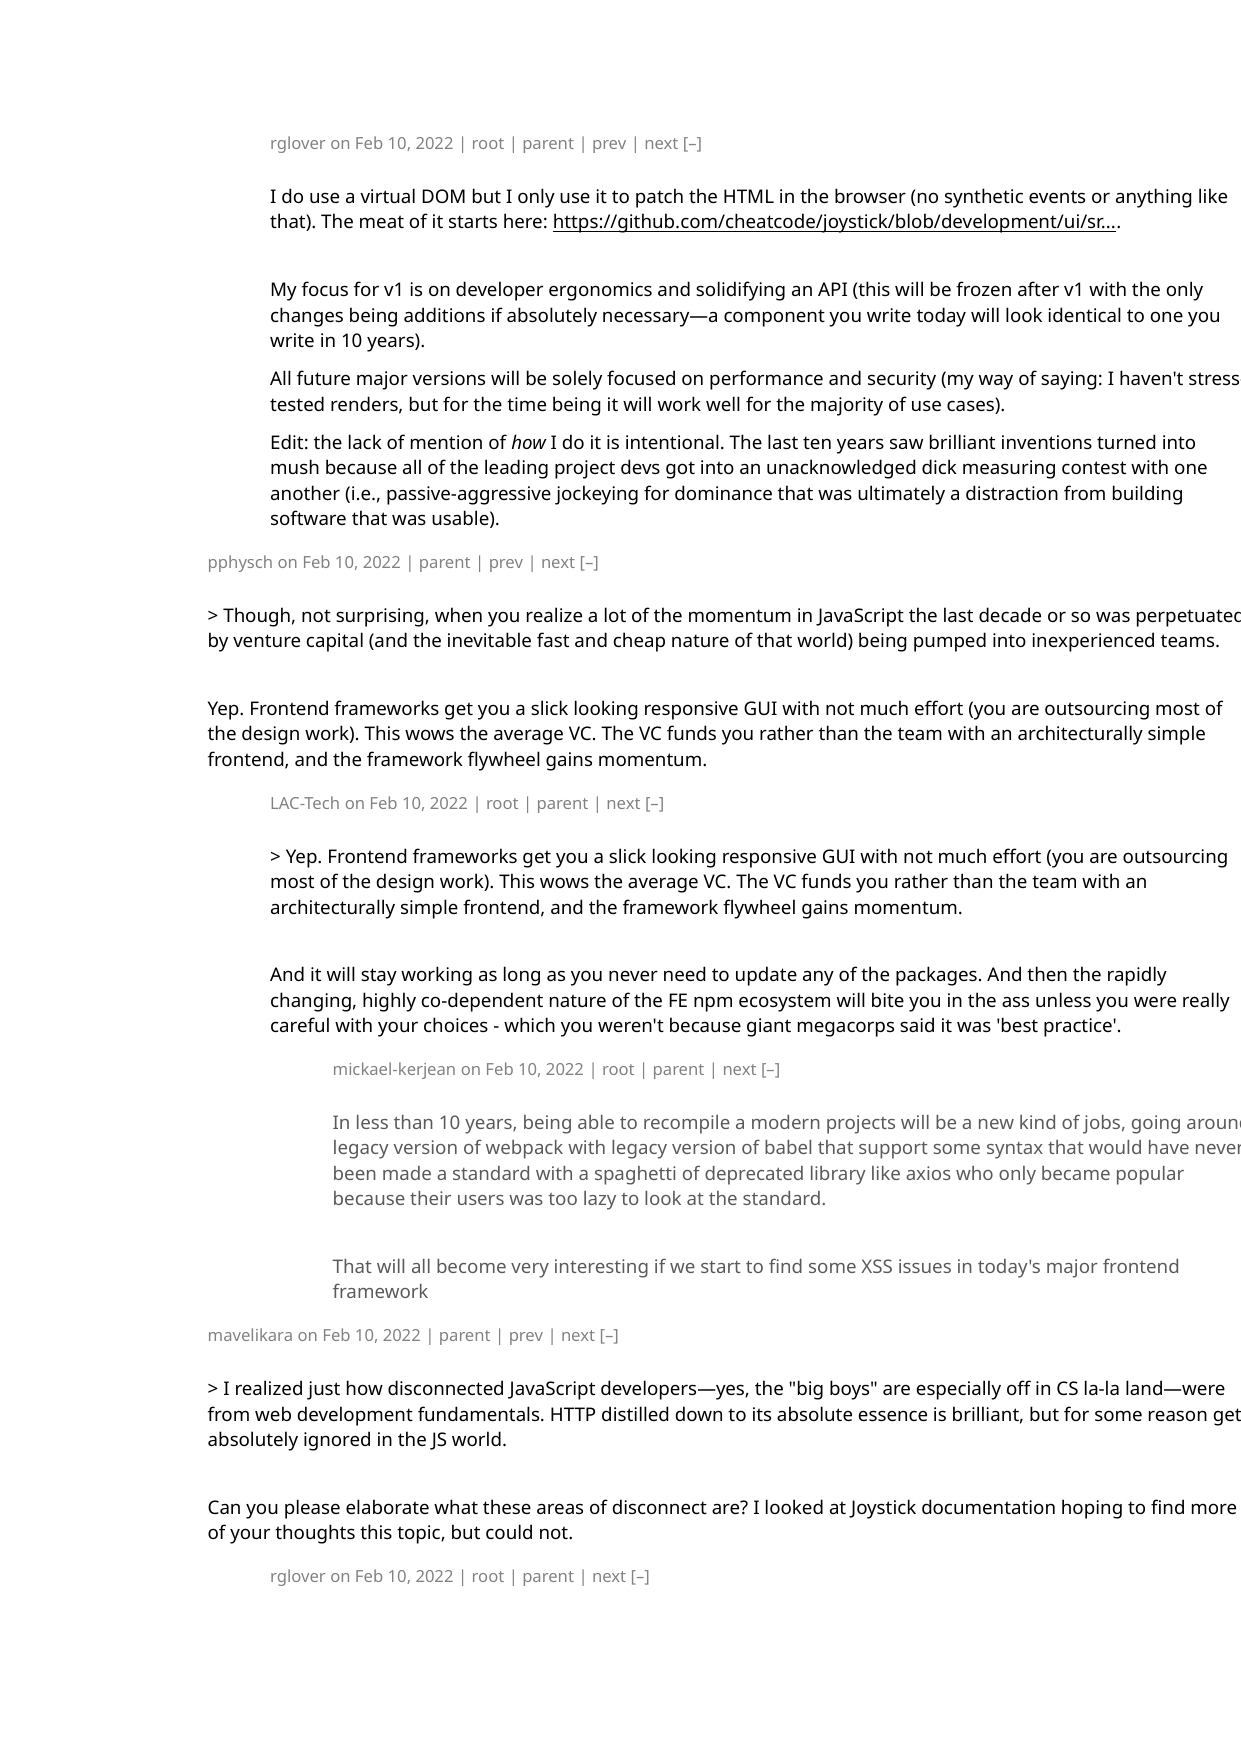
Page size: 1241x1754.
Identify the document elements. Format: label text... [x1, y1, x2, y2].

table_header [121, 545, 192, 775]
table_cell [118, 1310, 1240, 1551]
table_header mickael-kerjean on Feb 10, 2022 | root | parent | next [–] In less than 10 years, being able to recompile a modern projects will be a new kind of jobs, going around legacy version of webpack with legacy version of babel that support some syntax that would have never been made a standard with a spaghetti of deprecated library like axios who only became popular because their users was too lazy to look at the standard. That will all become very interesting if we start to find some XSS issues in today's major frontend framework [330, 1052, 1240, 1307]
table_header rglover on Feb 10, 2022 | root | parent | prev | next [–] I do use a virtual DOM but I only use it to patch the HTML in the browser (no synthetic events or anything like that). The meat of it starts here: https://github.com/cheatcode/joystick/blob/development/ui/sr.... My focus for v1 is on developer ergonomics and solidifying an API (this will be frozen after v1 with the only changes being additions if absolutely necessary—a component you write today will look identical to one you write in 10 years). All future major versions will be solely focused on performance and security (my way of saying: I haven't stress-tested renders, but for the time being it will work well for the majority of use cases). Edit: the lack of mention of how I do it is intentional. The last ten years saw brilliant inventions turned into mush because all of the leading project devs got into an unacknowledged dick measuring contest with one another (i.e., passive-aggressive jockeying for dominance that was ultimately a distraction from building software that was usable). [267, 126, 1240, 534]
table_header [121, 1559, 255, 1619]
table_cell [118, 537, 1240, 778]
table_cell [118, 1044, 1240, 1310]
table_header [318, 1052, 329, 1307]
table_header LAC-Tech on Feb 10, 2022 | root | parent | next [–] > Yep. Frontend frameworks get you a slick looking responsive GUI with not much effort (you are outsourcing most of the design work). This wows the average VC. The VC funds you rather than the team with an architecturally simple frontend, and the framework flywheel gains momentum. And it will stay working as long as you never need to update any of the packages. And then the rapidly changing, highly co-dependent nature of the FE npm ecosystem will bite you in the ass unless you were really careful with your choices - which you weren't because giant megacorps said it was 'best practice'. [267, 785, 1240, 1041]
table_header mavelikara on Feb 10, 2022 | parent | prev | next [–] > I realized just how disconnected JavaScript developers—yes, the "big boys" are especially off in CS la-la land—were from web development fundamentals. HTTP distilled down to its absolute essence is brilliant, but for some reason gets absolutely ignored in the JS world. Can you please elaborate what these areas of disconnect are? I looked at Joystick documentation hoping to find more of your thoughts this topic, but could not. [205, 1318, 1240, 1548]
table_cell [118, 1551, 1240, 1622]
table_header [255, 785, 267, 1041]
table_header [255, 1559, 267, 1619]
table_header [193, 545, 204, 775]
table_header rglover on Feb 10, 2022 | root | parent | next [–] I've tried writing a response to you a few times but realizing how complex it is—the real answer to your question is worthy of a long blog post. The core problem is the blurring of the lines between a framework and the underlying technologies of the web (HTML, CSS, and JavaScript). To me, it seemed like a lot of unnecessary complexity was being added just to achieve the common goal of rendering some HTML, styling it with CSS, and making it interactive with JavaScript (what I refer to in conversation as a "need to look smart" or "justify having a CS degree"). For example, introducing a new syntax/language like JSX (and the compiler/interpretation code) when plain HTML is simple and obvious. The drive to make everything happen on the client leading to vendor lock-in by third-party providers to fill the gaps of having a database (e.g., Firebase/Supabase). Making routing seem like some complex thing instead of a URL being typed into a browser, a server mapping it to some HTML, and then returning that HTML. Where this really became clear to me was in the resulting developer experience. I've been teaching devs 1-on-1 since ~2015 and had a bird's eye view of what it was like using these tools across the spectrum of competency (beginner, intermediate, advanced). The one consistent theme was confusion about how X framework mapped back to HTML in the browser. That confusion was handled in one of two ways: making messes in the codebase to solve a simple problem (e.g., lord help me with the nested routing in React) or giving up entirely. As an educator, the latter was especially bothersome because the transition from basic web dev to these JS frameworks was so jarring for some, they just didn't want to bother. That shouldn't happen. --- I'd like to elaborate on these things a bit more. Can you send an email to ryan.glover@cheatcode.co so I can remember to follow up once I've organized the post I've hinted at above? [267, 1559, 1240, 1619]
table_header [255, 126, 267, 534]
table_header [121, 126, 255, 534]
table_cell [118, 118, 1240, 537]
table_cell [118, 778, 1240, 1044]
table_header [121, 1052, 317, 1307]
table_header [193, 1318, 204, 1548]
table_header [121, 1318, 192, 1548]
table_header pphysch on Feb 10, 2022 | parent | prev | next [–] > Though, not surprising, when you realize a lot of the momentum in JavaScript the last decade or so was perpetuated by venture capital (and the inevitable fast and cheap nature of that world) being pumped into inexperienced teams. Yep. Frontend frameworks get you a slick looking responsive GUI with not much effort (you are outsourcing most of the design work). This wows the average VC. The VC funds you rather than the team with an architecturally simple frontend, and the framework flywheel gains momentum. [205, 545, 1240, 775]
table_header [121, 785, 255, 1041]
